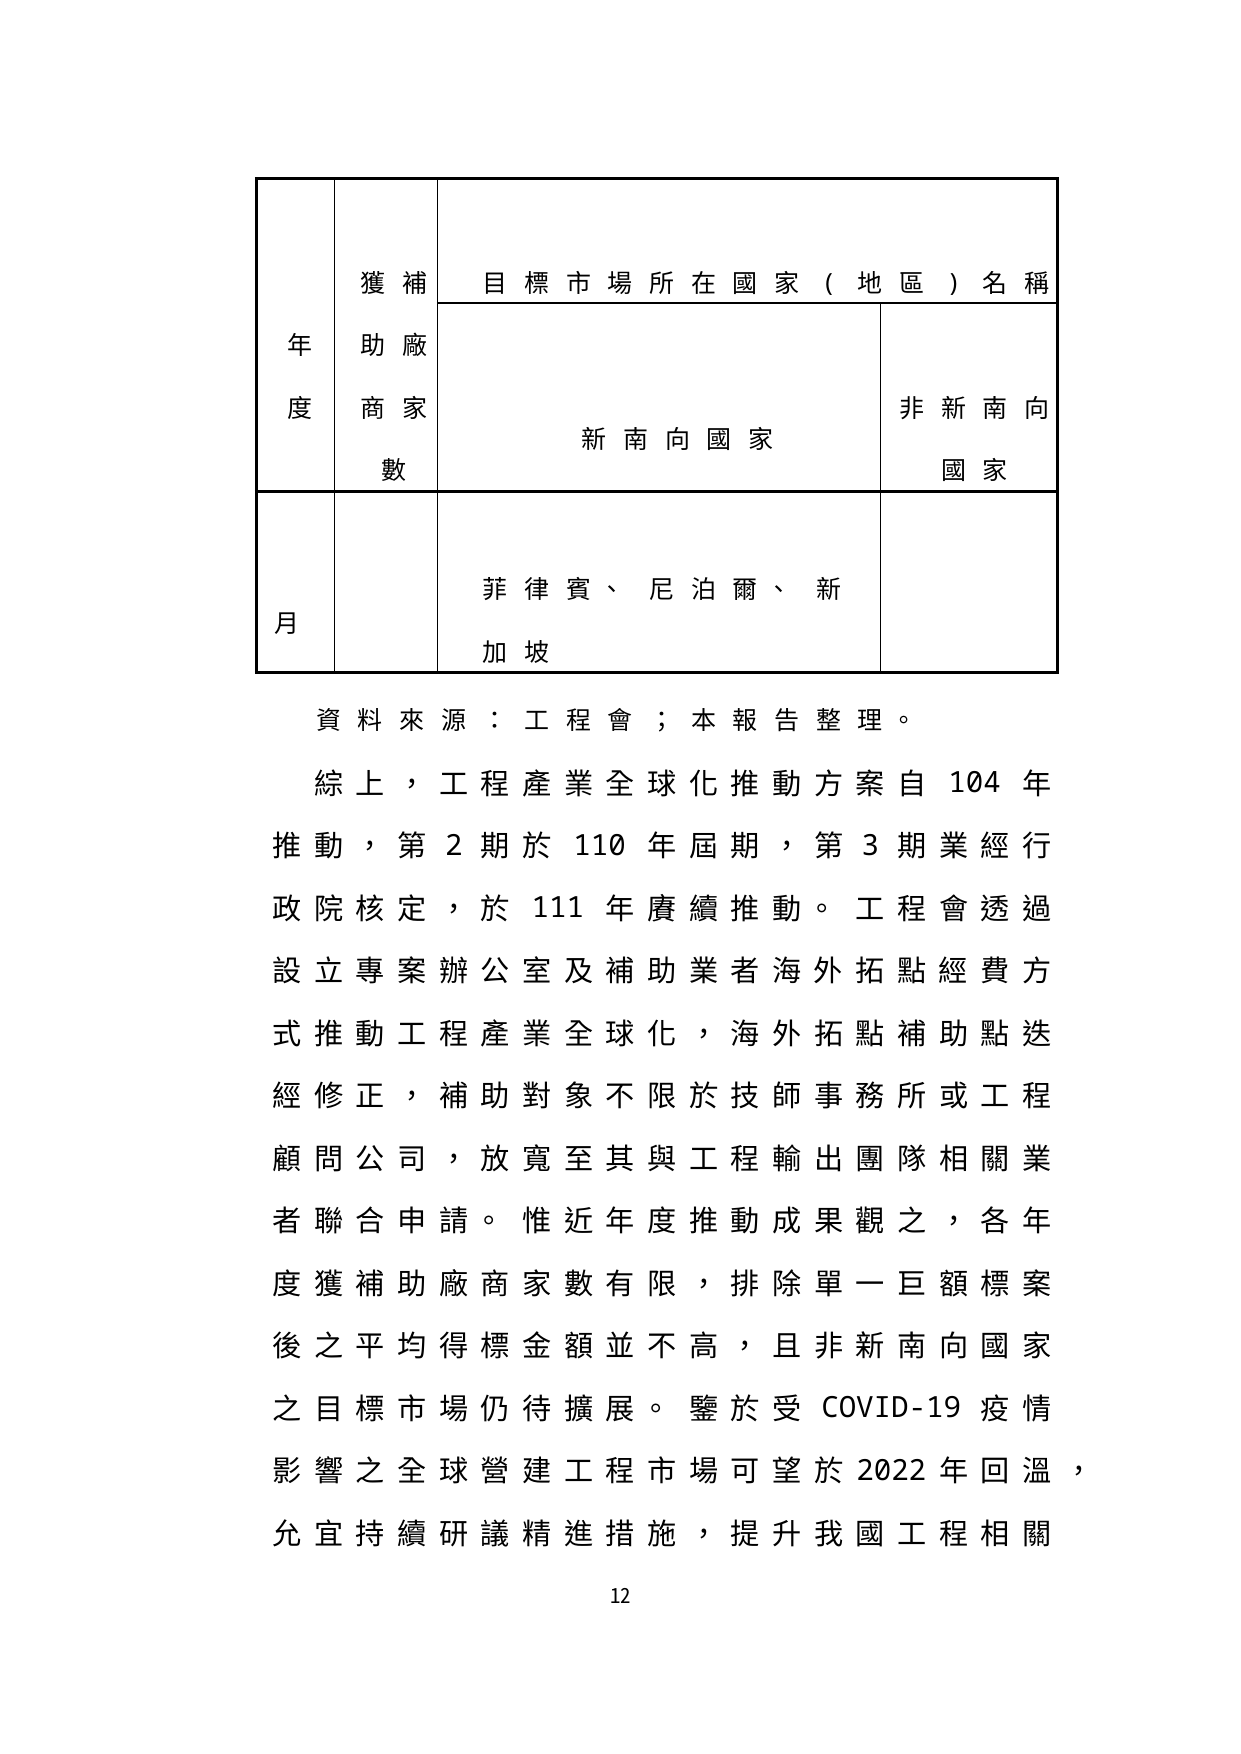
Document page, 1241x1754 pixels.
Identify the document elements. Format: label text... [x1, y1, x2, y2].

table_cell [335, 493, 437, 671]
table_header 年度 [258, 180, 334, 490]
table_cell 新南向國家 [438, 304, 880, 490]
table_cell [881, 493, 1056, 671]
text 綜上，工程產業全球化推動方案自104年推動，第2期於110年屆期，第3期業經行政院核定，於111年賡續推動。工程會透過設立專案辦公室及補助業者海外拓點經費方式推動工程產業全球化，海外拓點補助點迭經修正，補助對象不限於技師事務所或工程顧問公司，放寬至其與工程輸出團隊相關業者聯合申請。惟近年度推動成果觀之，各年度獲補助廠商家數有限，排除單一巨額標案後之平均得標金額並不高，且非新南向國家之目標市場仍待擴展。鑒於受COVID-19疫情影響之全球營建工程市場可望於2022年回溫，允宜持續研議精進措施，提升我國工程相關業者海外發展能量，協助國內工程顧問服務業爭取國際工程案件及工程產業之海外輸出。 [242, 740, 1058, 1552]
table_cell 月 [258, 493, 334, 671]
text 資料來源：工程會；本報告整理。 [271, 677, 1058, 740]
table_header 獲補助廠商家數 [335, 180, 437, 490]
table_cell 非新南向國家 [881, 304, 1056, 490]
table_header 目標市場所在國家(地區)名稱 [438, 180, 1056, 302]
table_cell 菲律賓、尼泊爾、新加坡 [438, 493, 880, 671]
